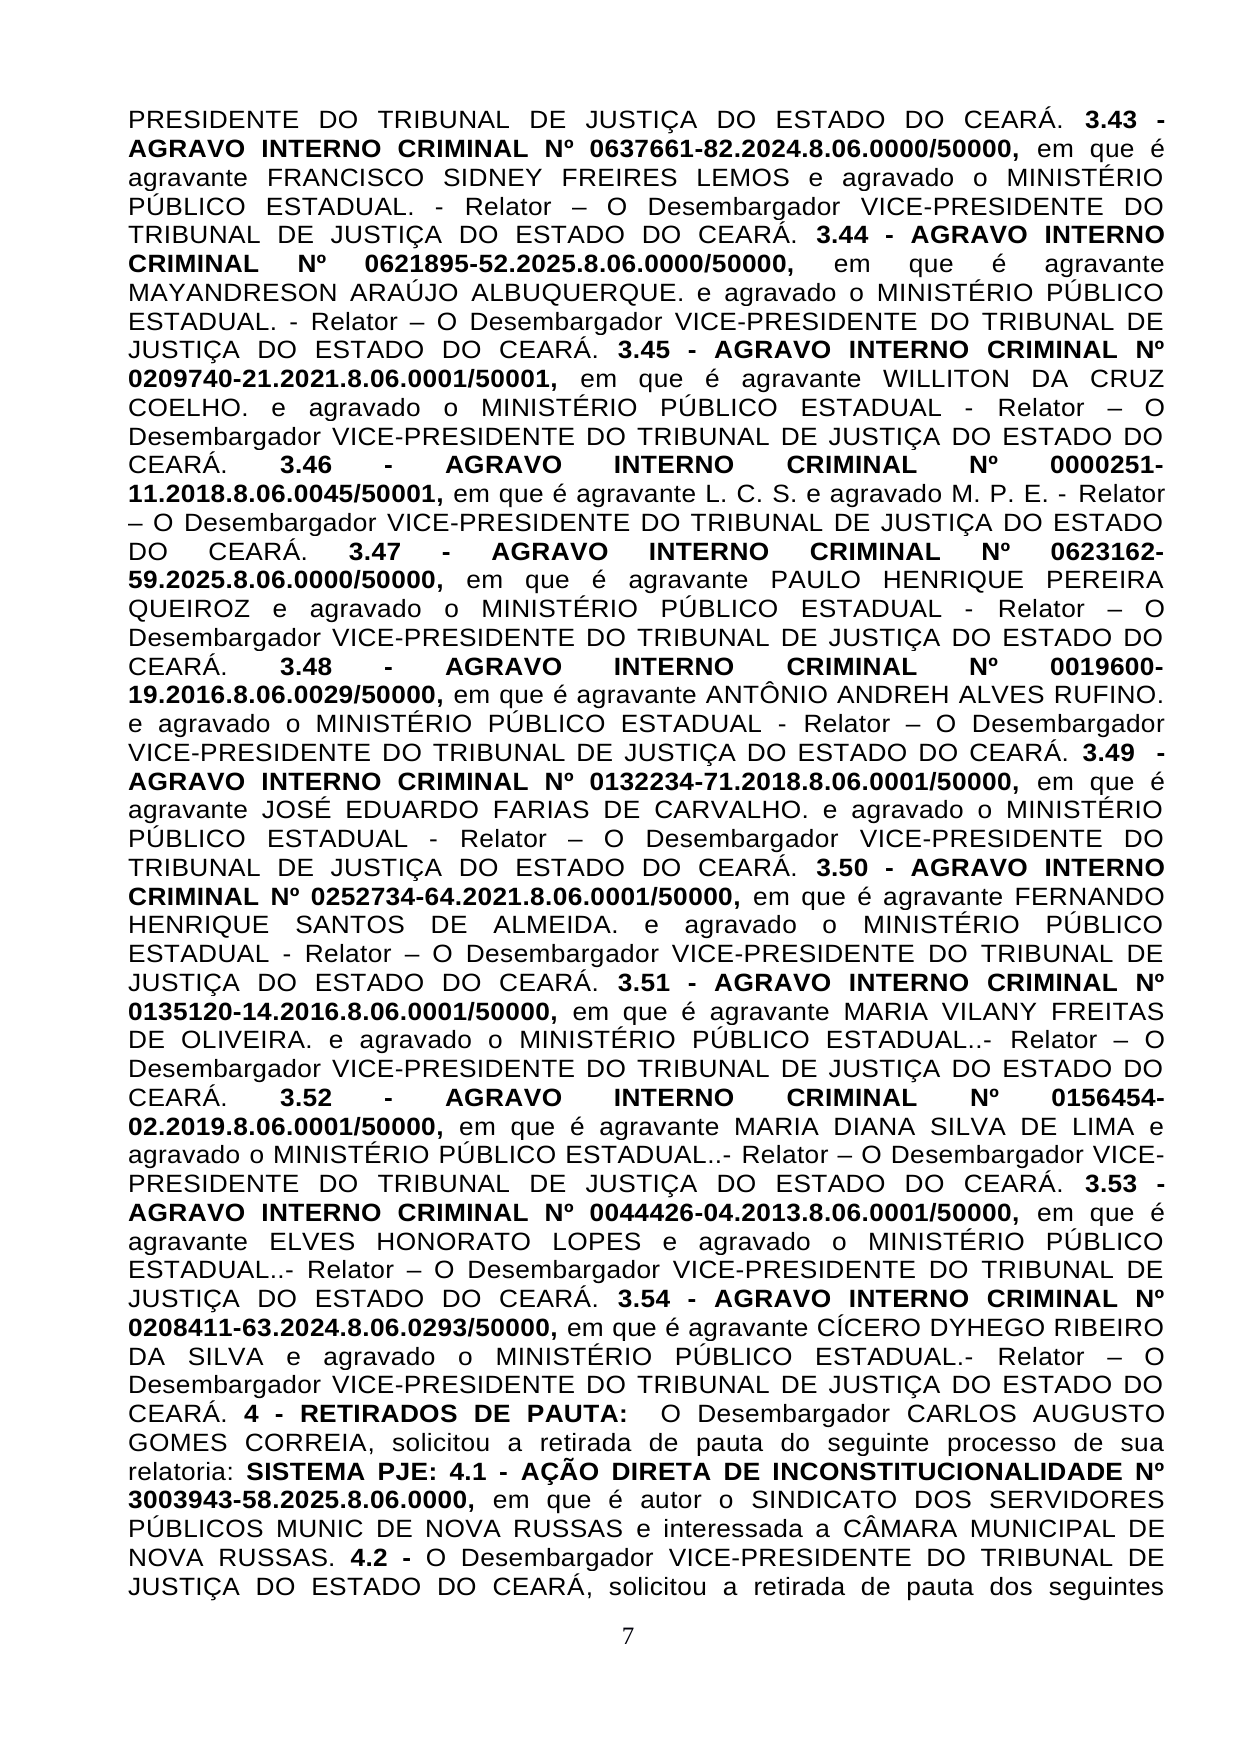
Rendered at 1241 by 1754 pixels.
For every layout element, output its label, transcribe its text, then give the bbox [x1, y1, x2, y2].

text PRESIDENTE DO TRIBUNAL DE JUSTIÇA DO ESTADO DO CEARÁ. 3.43 - AGRAVO INTERNO CRIMINAL Nº 0637661-82.2024.8.06.0000/50000, em que é agravante FRANCISCO SIDNEY FREIRES LEMOS e agravado o MINISTÉRIO PÚBLICO ESTADUAL. - Relator – O Desembargador VICE-PRESIDENTE DO TRIBUNAL DE JUSTIÇA DO ESTADO DO CEARÁ. 3.44 - AGRAVO INTERNO CRIMINAL Nº 0621895-52.2025.8.06.0000/50000, em que é agravante MAYANDRESON ARAÚJO ALBUQUERQUE. e agravado o MINISTÉRIO PÚBLICO ESTADUAL. - Relator – O Desembargador VICE-PRESIDENTE DO TRIBUNAL DE JUSTIÇA DO ESTADO DO CEARÁ. 3.45 - AGRAVO INTERNO CRIMINAL Nº 0209740-21.2021.8.06.0001/50001, em que é agravante WILLITON DA CRUZ COELHO. e agravado o MINISTÉRIO PÚBLICO ESTADUAL - Relator – O Desembargador VICE-PRESIDENTE DO TRIBUNAL DE JUSTIÇA DO ESTADO DO CEARÁ. 3.46 - AGRAVO INTERNO CRIMINAL Nº 0000251-11.2018.8.06.0045/50001, em que é agravante L. C. S. e agravado M. P. E. - Relator – O Desembargador VICE-PRESIDENTE DO TRIBUNAL DE JUSTIÇA DO ESTADO DO CEARÁ. 3.47 - AGRAVO INTERNO CRIMINAL Nº 0623162-59.2025.8.06.0000/50000, em que é agravante PAULO HENRIQUE PEREIRA QUEIROZ e agravado o MINISTÉRIO PÚBLICO ESTADUAL - Relator – O Desembargador VICE-PRESIDENTE DO TRIBUNAL DE JUSTIÇA DO ESTADO DO CEARÁ. 3.48 - AGRAVO INTERNO CRIMINAL Nº 0019600-19.2016.8.06.0029/50000, em que é agravante ANTÔNIO ANDREH ALVES RUFINO. e agravado o MINISTÉRIO PÚBLICO ESTADUAL - Relator – O Desembargador VICE-PRESIDENTE DO TRIBUNAL DE JUSTIÇA DO ESTADO DO CEARÁ. 3.49 - AGRAVO INTERNO CRIMINAL Nº 0132234-71.2018.8.06.0001/50000, em que é agravante JOSÉ EDUARDO FARIAS DE CARVALHO. e agravado o MINISTÉRIO PÚBLICO ESTADUAL - Relator – O Desembargador VICE-PRESIDENTE DO TRIBUNAL DE JUSTIÇA DO ESTADO DO CEARÁ. 3.50 - AGRAVO INTERNO CRIMINAL Nº 0252734-64.2021.8.06.0001/50000, em que é agravante FERNANDO HENRIQUE SANTOS DE ALMEIDA. e agravado o MINISTÉRIO PÚBLICO ESTADUAL - Relator – O Desembargador VICE-PRESIDENTE DO TRIBUNAL DE JUSTIÇA DO ESTADO DO CEARÁ. 3.51 - AGRAVO INTERNO CRIMINAL Nº 0135120-14.2016.8.06.0001/50000, em que é agravante MARIA VILANY FREITAS DE OLIVEIRA. e agravado o MINISTÉRIO PÚBLICO ESTADUAL..- Relator – O Desembargador VICE-PRESIDENTE DO TRIBUNAL DE JUSTIÇA DO ESTADO DO CEARÁ. 3.52 - AGRAVO INTERNO CRIMINAL Nº 0156454-02.2019.8.06.0001/50000, em que é agravante MARIA DIANA SILVA DE LIMA e agravado o MINISTÉRIO PÚBLICO ESTADUAL..- Relator – O Desembargador VICE-PRESIDENTE DO TRIBUNAL DE JUSTIÇA DO ESTADO DO CEARÁ. 3.53 - AGRAVO INTERNO CRIMINAL Nº 0044426-04.2013.8.06.0001/50000, em que é agravante ELVES HONORATO LOPES e agravado o MINISTÉRIO PÚBLICO ESTADUAL..- Relator – O Desembargador VICE-PRESIDENTE DO TRIBUNAL DE JUSTIÇA DO ESTADO DO CEARÁ. 3.54 - AGRAVO INTERNO CRIMINAL Nº 0208411-63.2024.8.06.0293/50000, em que é agravante CÍCERO DYHEGO RIBEIRO DA SILVA e agravado o MINISTÉRIO PÚBLICO ESTADUAL.- Relator – O Desembargador VICE-PRESIDENTE DO TRIBUNAL DE JUSTIÇA DO ESTADO DO CEARÁ. 4 - RETIRADOS DE PAUTA: O Desembargador CARLOS AUGUSTO GOMES CORREIA, solicitou a retirada de pauta do seguinte processo de sua relatoria: SISTEMA PJE: 4.1 - AÇÃO DIRETA DE INCONSTITUCIONALIDADE Nº 3003943-58.2025.8.06.0000, em que é autor o SINDICATO DOS SERVIDORES PÚBLICOS MUNIC DE NOVA RUSSAS e interessada a CÂMARA MUNICIPAL DE NOVA RUSSAS. 4.2 - O Desembargador VICE-PRESIDENTE DO TRIBUNAL DE JUSTIÇA DO ESTADO DO CEARÁ, solicitou a retirada de pauta dos seguintes [128, 105, 1165, 1600]
